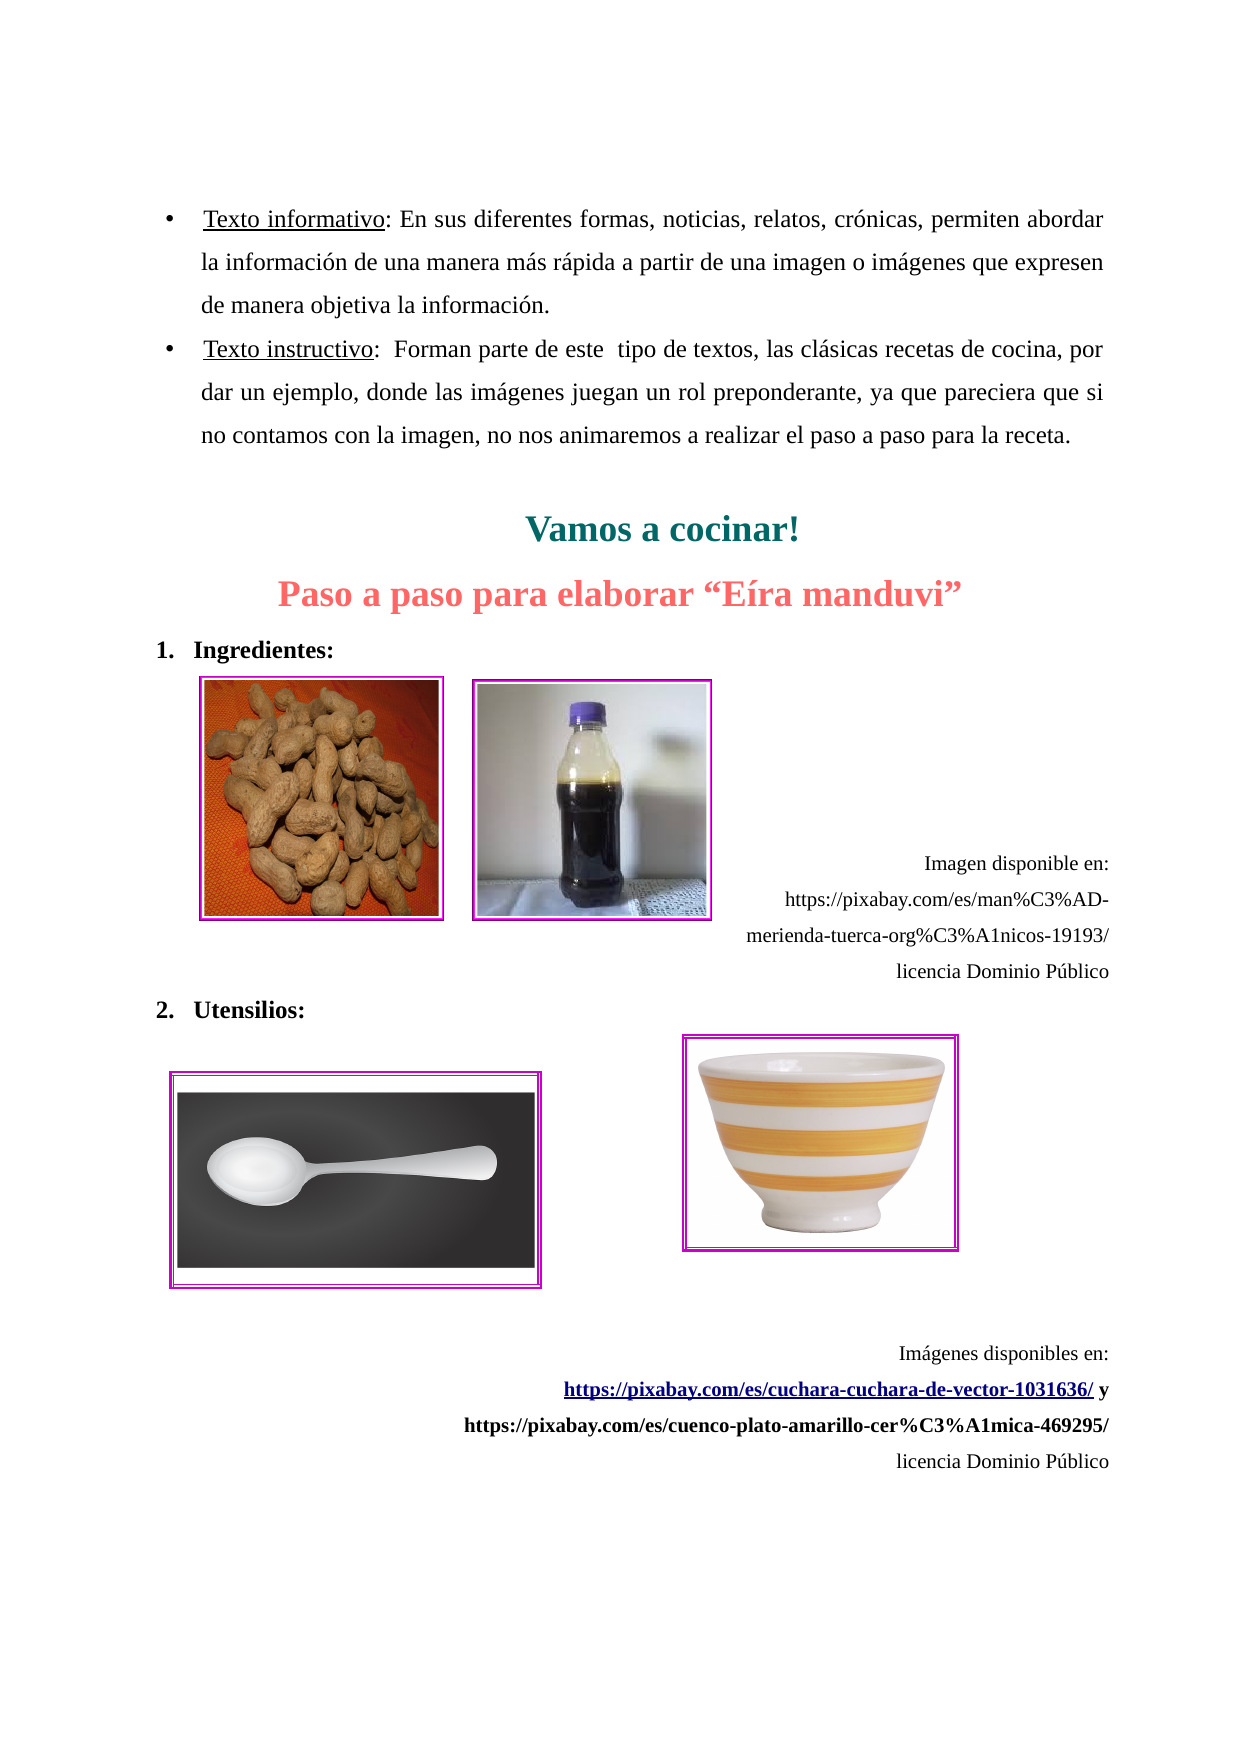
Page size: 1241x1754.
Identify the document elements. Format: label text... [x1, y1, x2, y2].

text Imágenes disponibles en: [118, 1340, 1109, 1364]
text licencia Dominio Público [118, 959, 1109, 983]
list Utensilios: [156, 995, 1122, 1024]
text licencia Dominio Público [118, 1448, 1109, 1473]
picture [177, 1078, 535, 1282]
text https://pixabay.com/es/man%C3%AD-merienda-tuerca-org%C3%A1nicos-19193/ [118, 887, 1109, 947]
picture [477, 684, 707, 916]
text Paso a paso para elaborar “Eíra manduvi” [118, 571, 1122, 614]
list Ingredientes: [156, 636, 1122, 664]
text [444, 851, 472, 875]
picture [204, 680, 439, 916]
list Texto informativo: En sus diferentes formas, noticias, relatos, crónicas, permiten abordar la información de una manera más rápida a partir de una imagen o imágenes que expresen de manera objetiva la información. [165, 204, 1104, 319]
list Texto instructivo: Forman parte de este tipo de textos, las clásicas recetas de cocina, por dar un ejemplo, donde las imágenes juegan un rol preponderante, ya que pareciera que si no contamos con la imagen, no nos animaremos a realizar el paso a paso para la receta. [165, 334, 1104, 449]
text https://pixabay.com/es/cuenco-plato-amarillo-cer%C3%A1mica-469295/ [118, 1412, 1109, 1437]
picture [689, 1041, 952, 1244]
list Vamos a cocinar! [166, 506, 1122, 549]
text Imagen disponible en: [712, 851, 1109, 875]
list [687, 1039, 954, 1247]
text [118, 851, 199, 875]
text https://pixabay.com/es/cuchara-cuchara-de-vector-1031636/ y [118, 1376, 1109, 1401]
